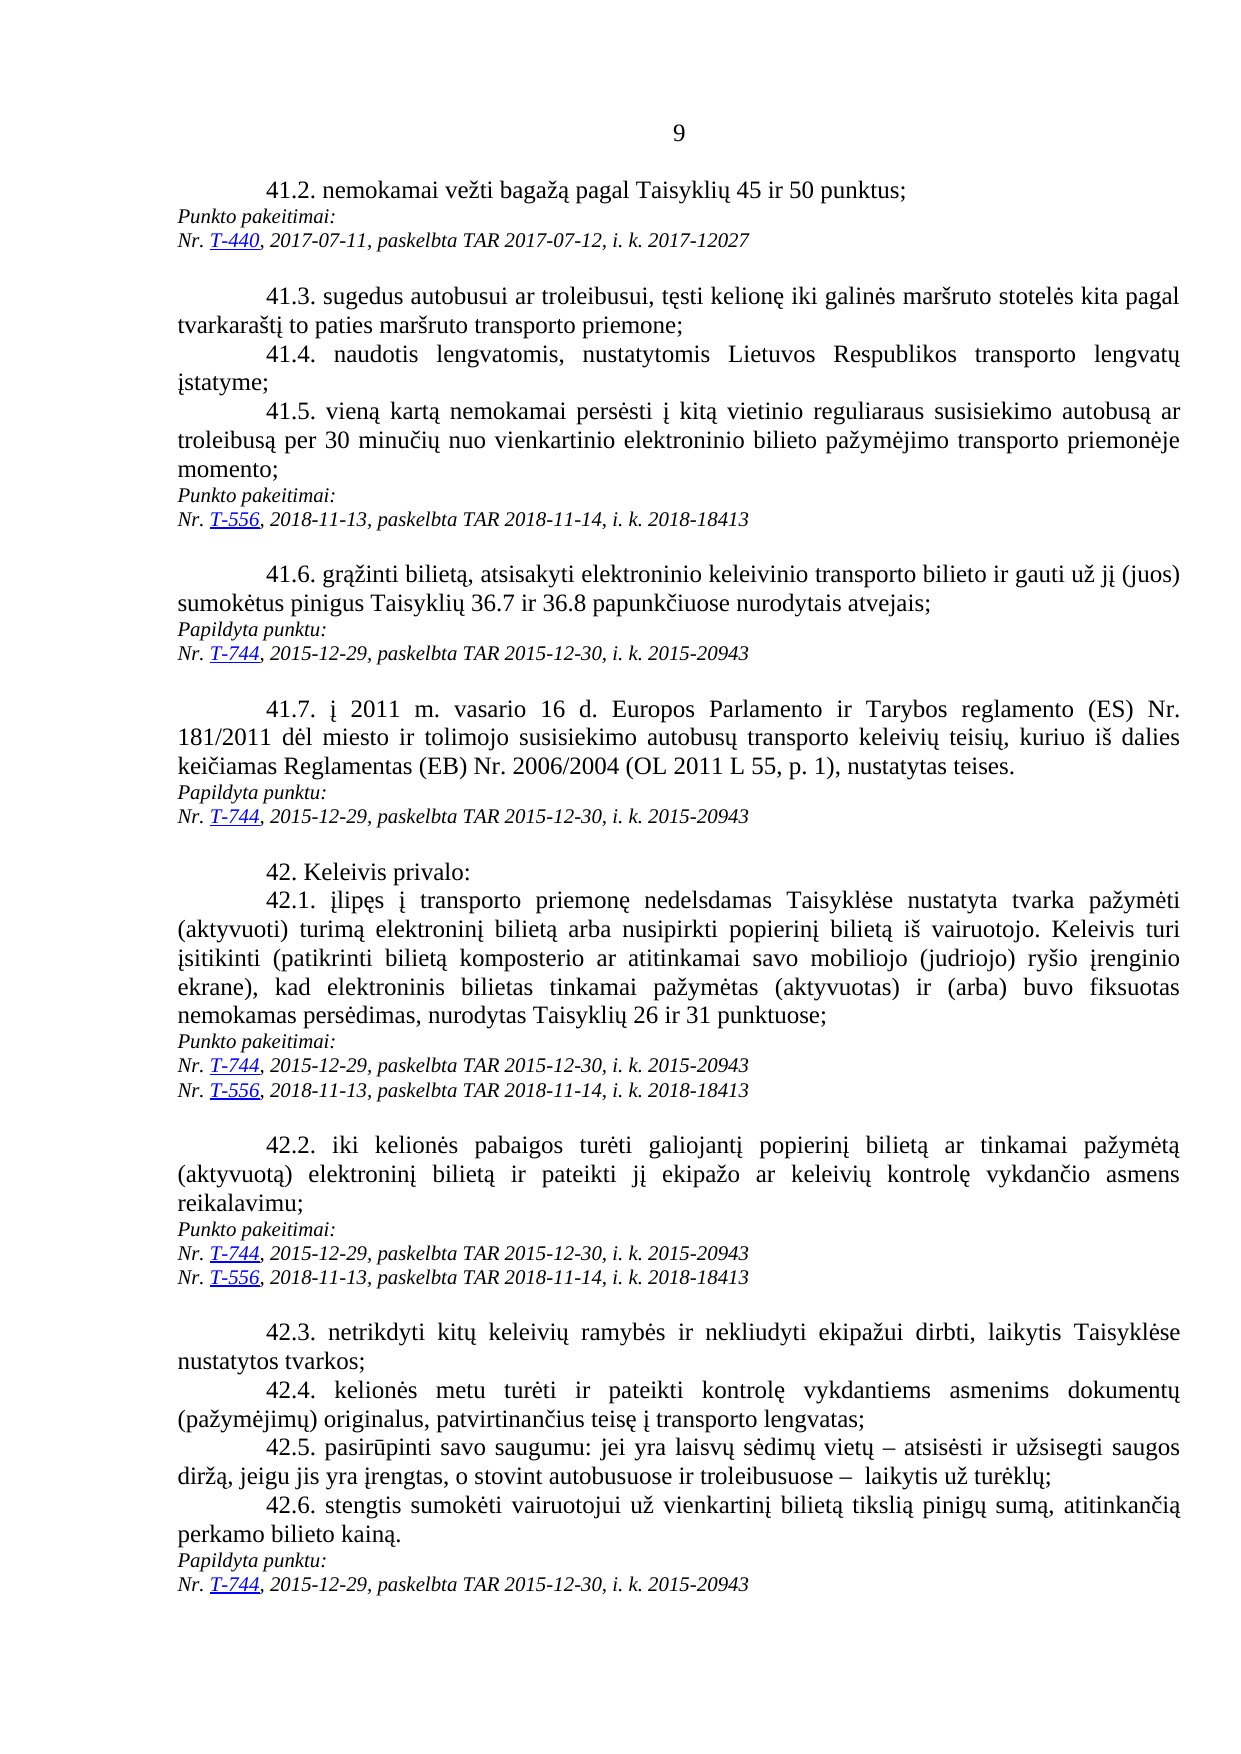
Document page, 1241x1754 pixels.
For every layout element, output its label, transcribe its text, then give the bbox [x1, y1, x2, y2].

text 42. Keleivis privalo: [177, 857, 1181, 886]
text 42.1. įlipęs į transporto priemonę nedelsdamas Taisyklėse nustatyta tvarka pažymėti (aktyvuoti) turimą elektroninį bilietą arba nusipirkti popierinį bilietą iš vairuotojo. Keleivis turi įsitikinti (patikrinti bilietą komposterio ar atitinkamai savo mobiliojo (judriojo) ryšio įrenginio ekrane), kad elektroninis bilietas tinkamai pažymėtas (aktyvuotas) ir (arba) buvo fiksuotas nemokamas persėdimas, nurodytas Taisyklių 26 ir 31 punktuose; [177, 886, 1181, 1029]
text Nr. T-440, 2017-07-11, paskelbta TAR 2017-07-12, i. k. 2017-12027 [177, 228, 1181, 252]
text 42.5. pasirūpinti savo saugumu: jei yra laisvų sėdimų vietų – atsisėsti ir užsisegti saugos diržą, jeigu jis yra įrengtas, o stovint autobusuose ir troleibusuose – laikytis už turėklų; [177, 1432, 1181, 1490]
text 41.7. į 2011 m. vasario 16 d. Europos Parlamento ir Tarybos reglamento (ES) Nr. 181/2011 dėl miesto ir tolimojo susisiekimo autobusų transporto keleivių teisių, kuriuo iš dalies keičiamas Reglamentas (EB) Nr. 2006/2004 (OL 2011 L 55, p. 1), nustatytas teises. [177, 694, 1181, 780]
text 42.4. kelionės metu turėti ir pateikti kontrolę vykdantiems asmenims dokumentų (pažymėjimų) originalus, patvirtinančius teisę į transporto lengvatas; [177, 1375, 1181, 1432]
text Nr. T-556, 2018-11-13, paskelbta TAR 2018-11-14, i. k. 2018-18413 [177, 507, 1181, 531]
text 41.4. naudotis lengvatomis, nustatytomis Lietuvos Respublikos transporto lengvatų įstatyme; [177, 339, 1181, 396]
text 41.6. grąžinti bilietą, atsisakyti elektroninio keleivinio transporto bilieto ir gauti už jį (juos) sumokėtus pinigus Taisyklių 36.7 ir 36.8 papunkčiuose nurodytais atvejais; [177, 559, 1181, 617]
text Punkto pakeitimai: [177, 1029, 1181, 1053]
text Nr. T-744, 2015-12-29, paskelbta TAR 2015-12-30, i. k. 2015-20943 [177, 1241, 1181, 1265]
text Nr. T-744, 2015-12-29, paskelbta TAR 2015-12-30, i. k. 2015-20943 [177, 641, 1181, 665]
text Papildyta punktu: [177, 1547, 1181, 1572]
text 42.2. iki kelionės pabaigos turėti galiojantį popierinį bilietą ar tinkamai pažymėtą (aktyvuotą) elektroninį bilietą ir pateikti jį ekipažo ar keleivių kontrolę vykdančio asmens reikalavimu; [177, 1130, 1181, 1217]
text Nr. T-556, 2018-11-13, paskelbta TAR 2018-11-14, i. k. 2018-18413 [177, 1265, 1181, 1289]
text 42.3. netrikdyti kitų keleivių ramybės ir nekliudyti ekipažui dirbti, laikytis Taisyklėse nustatytos tvarkos; [177, 1317, 1181, 1375]
text Papildyta punktu: [177, 617, 1181, 641]
text Nr. T-744, 2015-12-29, paskelbta TAR 2015-12-30, i. k. 2015-20943 [177, 1572, 1181, 1596]
text Punkto pakeitimai: [177, 204, 1181, 228]
text Nr. T-744, 2015-12-29, paskelbta TAR 2015-12-30, i. k. 2015-20943 [177, 804, 1181, 828]
text 41.3. sugedus autobusui ar troleibusui, tęsti kelionę iki galinės maršruto stotelės kita pagal tvarkaraštį to paties maršruto transporto priemone; [177, 281, 1181, 339]
text Papildyta punktu: [177, 780, 1181, 804]
text 41.2. nemokamai vežti bagažą pagal Taisyklių 45 ir 50 punktus; [177, 176, 1181, 204]
text Punkto pakeitimai: [177, 1217, 1181, 1241]
text 42.6. stengtis sumokėti vairuotojui už vienkartinį bilietą tikslią pinigų sumą, atitinkančią perkamo bilieto kainą. [177, 1490, 1181, 1547]
text Nr. T-744, 2015-12-29, paskelbta TAR 2015-12-30, i. k. 2015-20943 [177, 1053, 1181, 1077]
text 41.5. vieną kartą nemokamai persėsti į kitą vietinio reguliaraus susisiekimo autobusą ar troleibusą per 30 minučių nuo vienkartinio elektroninio bilieto pažymėjimo transporto priemonėje momento; [177, 396, 1181, 482]
text Punkto pakeitimai: [177, 482, 1181, 507]
text Nr. T-556, 2018-11-13, paskelbta TAR 2018-11-14, i. k. 2018-18413 [177, 1077, 1181, 1102]
